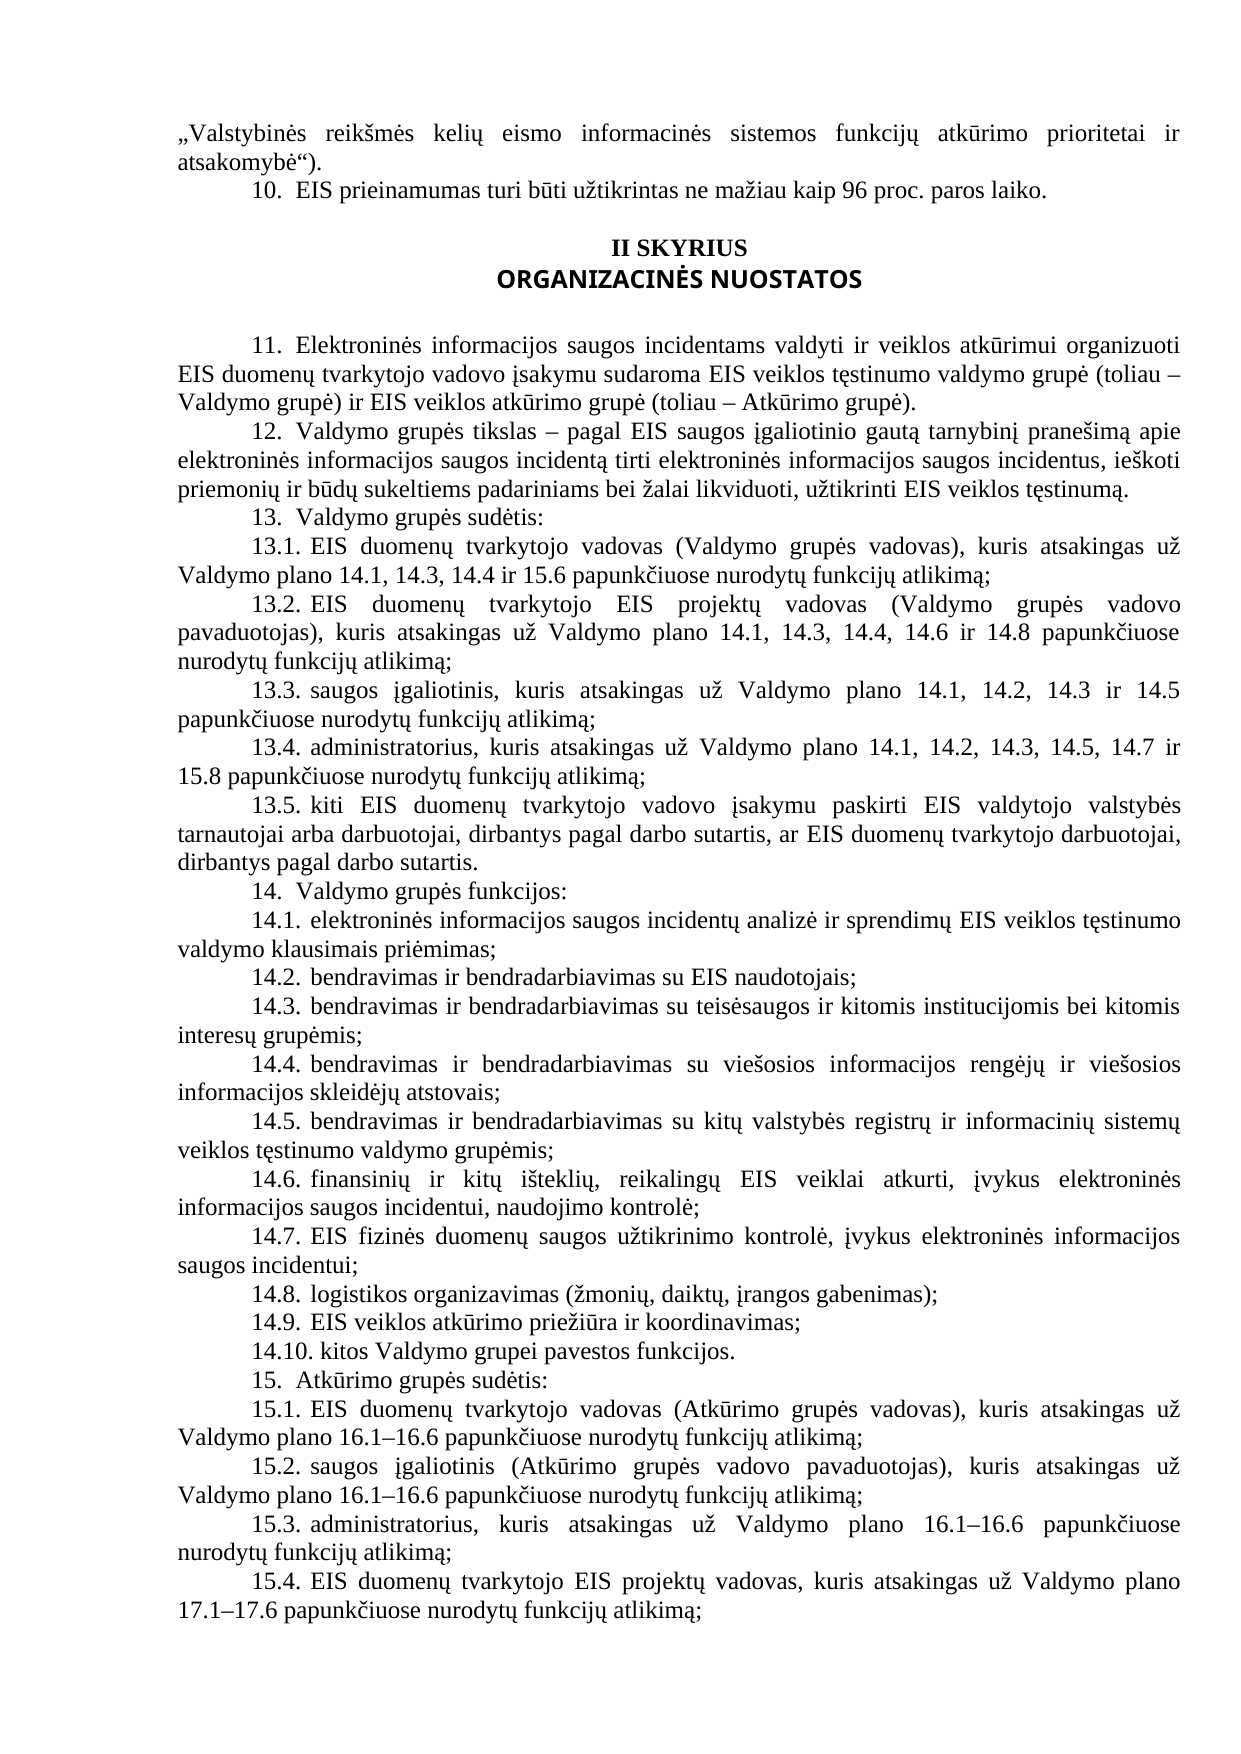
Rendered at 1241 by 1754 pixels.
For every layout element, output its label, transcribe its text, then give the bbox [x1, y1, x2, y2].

text 13.4. administratorius, kuris atsakingas už Valdymo plano 14.1, 14.2, 14.3, 14.5, 14.7 ir 15.8 papunkčiuose nurodytų funkcijų atlikimą; [177, 732, 1181, 790]
text 13. Valdymo grupės sudėtis: [177, 502, 1181, 531]
text 15.3. administratorius, kuris atsakingas už Valdymo plano 16.1–16.6 papunkčiuose nurodytų funkcijų atlikimą; [177, 1509, 1181, 1566]
text „Valstybinės reikšmės kelių eismo informacinės sistemos funkcijų atkūrimo prioritetai ir atsakomybė“). [177, 118, 1181, 176]
text 14.7. EIS fizinės duomenų saugos užtikrinimo kontrolė, įvykus elektroninės informacijos saugos incidentui; [177, 1221, 1181, 1279]
text 14.5. bendravimas ir bendradarbiavimas su kitų valstybės registrų ir informacinių sistemų veiklos tęstinumo valdymo grupėmis; [177, 1106, 1181, 1164]
text 13.3. saugos įgaliotinis, kuris atsakingas už Valdymo plano 14.1, 14.2, 14.3 ir 14.5 papunkčiuose nurodytų funkcijų atlikimą; [177, 675, 1181, 732]
text 14.2. bendravimas ir bendradarbiavimas su EIS naudotojais; [177, 962, 1181, 991]
text 13.5. kiti EIS duomenų tvarkytojo vadovo įsakymu paskirti EIS valdytojo valstybės tarnautojai arba darbuotojai, dirbantys pagal darbo sutartis, ar EIS duomenų tvarkytojo darbuotojai, dirbantys pagal darbo sutartis. [177, 790, 1181, 876]
text 13.1. EIS duomenų tvarkytojo vadovas (Valdymo grupės vadovas), kuris atsakingas už Valdymo plano 14.1, 14.3, 14.4 ir 15.6 papunkčiuose nurodytų funkcijų atlikimą; [177, 531, 1181, 589]
text 11. Elektroninės informacijos saugos incidentams valdyti ir veiklos atkūrimui organizuoti EIS duomenų tvarkytojo vadovo įsakymu sudaroma EIS veiklos tęstinumo valdymo grupė (toliau – Valdymo grupė) ir EIS veiklos atkūrimo grupė (toliau – Atkūrimo grupė). [177, 330, 1181, 416]
text 14.4. bendravimas ir bendradarbiavimas su viešosios informacijos rengėjų ir viešosios informacijos skleidėjų atstovais; [177, 1049, 1181, 1106]
text 15. Atkūrimo grupės sudėtis: [177, 1365, 1181, 1394]
text 14.9. EIS veiklos atkūrimo priežiūra ir koordinavimas; [177, 1307, 1181, 1336]
text 13.2. EIS duomenų tvarkytojo EIS projektų vadovas (Valdymo grupės vadovo pavaduotojas), kuris atsakingas už Valdymo plano 14.1, 14.3, 14.4, 14.6 ir 14.8 papunkčiuose nurodytų funkcijų atlikimą; [177, 589, 1181, 675]
text 14.3. bendravimas ir bendradarbiavimas su teisėsaugos ir kitomis institucijomis bei kitomis interesų grupėmis; [177, 991, 1181, 1049]
text II SKYRIUS [177, 233, 1181, 262]
text ORGANIZACINĖS NUOSTATOS [177, 262, 1181, 296]
text 14.10. kitos Valdymo grupei pavestos funkcijos. [251, 1336, 1181, 1365]
text 12. Valdymo grupės tikslas – pagal EIS saugos įgaliotinio gautą tarnybinį pranešimą apie elektroninės informacijos saugos incidentą tirti elektroninės informacijos saugos incidentus, ieškoti priemonių ir būdų sukeltiems padariniams bei žalai likviduoti, užtikrinti EIS veiklos tęstinumą. [177, 416, 1181, 502]
text 10. EIS prieinamumas turi būti užtikrintas ne mažiau kaip 96 proc. paros laiko. [177, 176, 1181, 204]
text 14.1. elektroninės informacijos saugos incidentų analizė ir sprendimų EIS veiklos tęstinumo valdymo klausimais priėmimas; [177, 905, 1181, 962]
text 14.8. logistikos organizavimas (žmonių, daiktų, įrangos gabenimas); [177, 1279, 1181, 1307]
text 15.1. EIS duomenų tvarkytojo vadovas (Atkūrimo grupės vadovas), kuris atsakingas už Valdymo plano 16.1–16.6 papunkčiuose nurodytų funkcijų atlikimą; [177, 1394, 1181, 1451]
text 14. Valdymo grupės funkcijos: [177, 876, 1181, 905]
text 15.4. EIS duomenų tvarkytojo EIS projektų vadovas, kuris atsakingas už Valdymo plano 17.1–17.6 papunkčiuose nurodytų funkcijų atlikimą; [177, 1566, 1181, 1624]
text 15.2. saugos įgaliotinis (Atkūrimo grupės vadovo pavaduotojas), kuris atsakingas už Valdymo plano 16.1–16.6 papunkčiuose nurodytų funkcijų atlikimą; [177, 1451, 1181, 1509]
text 14.6. finansinių ir kitų išteklių, reikalingų EIS veiklai atkurti, įvykus elektroninės informacijos saugos incidentui, naudojimo kontrolė; [177, 1164, 1181, 1221]
